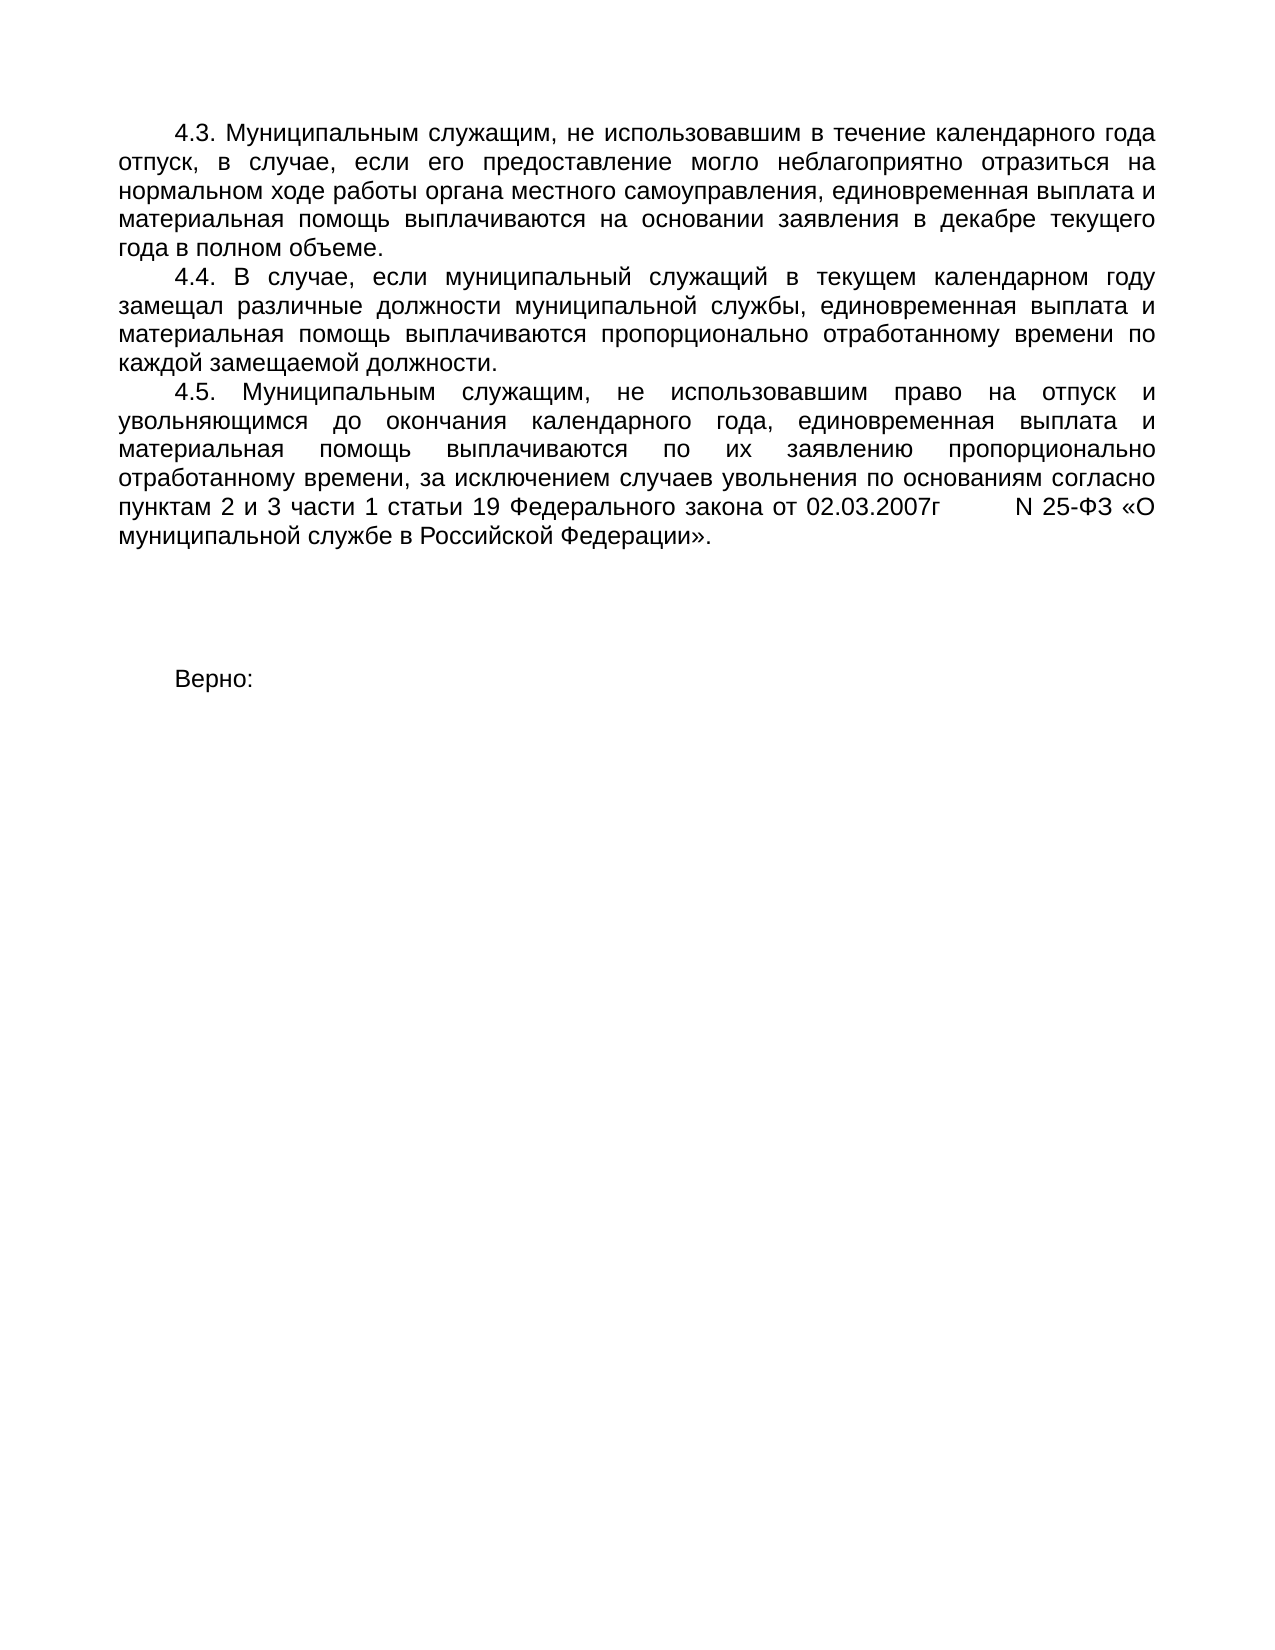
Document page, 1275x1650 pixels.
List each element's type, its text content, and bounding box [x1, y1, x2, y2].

text 4.3. Муниципальным служащим, не использовавшим в течение календарного года отпуск, в случае, если его предоставление могло неблагоприятно отразиться на нормальном ходе работы органа местного самоуправления, единовременная выплата и материальная помощь выплачиваются на основании заявления в декабре текущего года в полном объеме. [118, 118, 1157, 262]
text 4.4. В случае, если муниципальный служащий в текущем календарном году замещал различные должности муниципальной службы, единовременная выплата и материальная помощь выплачиваются пропорционально отработанному времени по каждой замещаемой должности. [118, 262, 1157, 377]
text Верно: [118, 664, 1157, 693]
text 4.5. Муниципальным служащим, не использовавшим право на отпуск и увольняющимся до окончания календарного года, единовременная выплата и материальная помощь выплачиваются по их заявлению пропорционально отработанному времени, за исключением случаев увольнения по основаниям согласно пунктам 2 и 3 части 1 статьи 19 Федерального закона от 02.03.2007г N 25-ФЗ «О муниципальной службе в Российской Федерации». [118, 377, 1157, 549]
